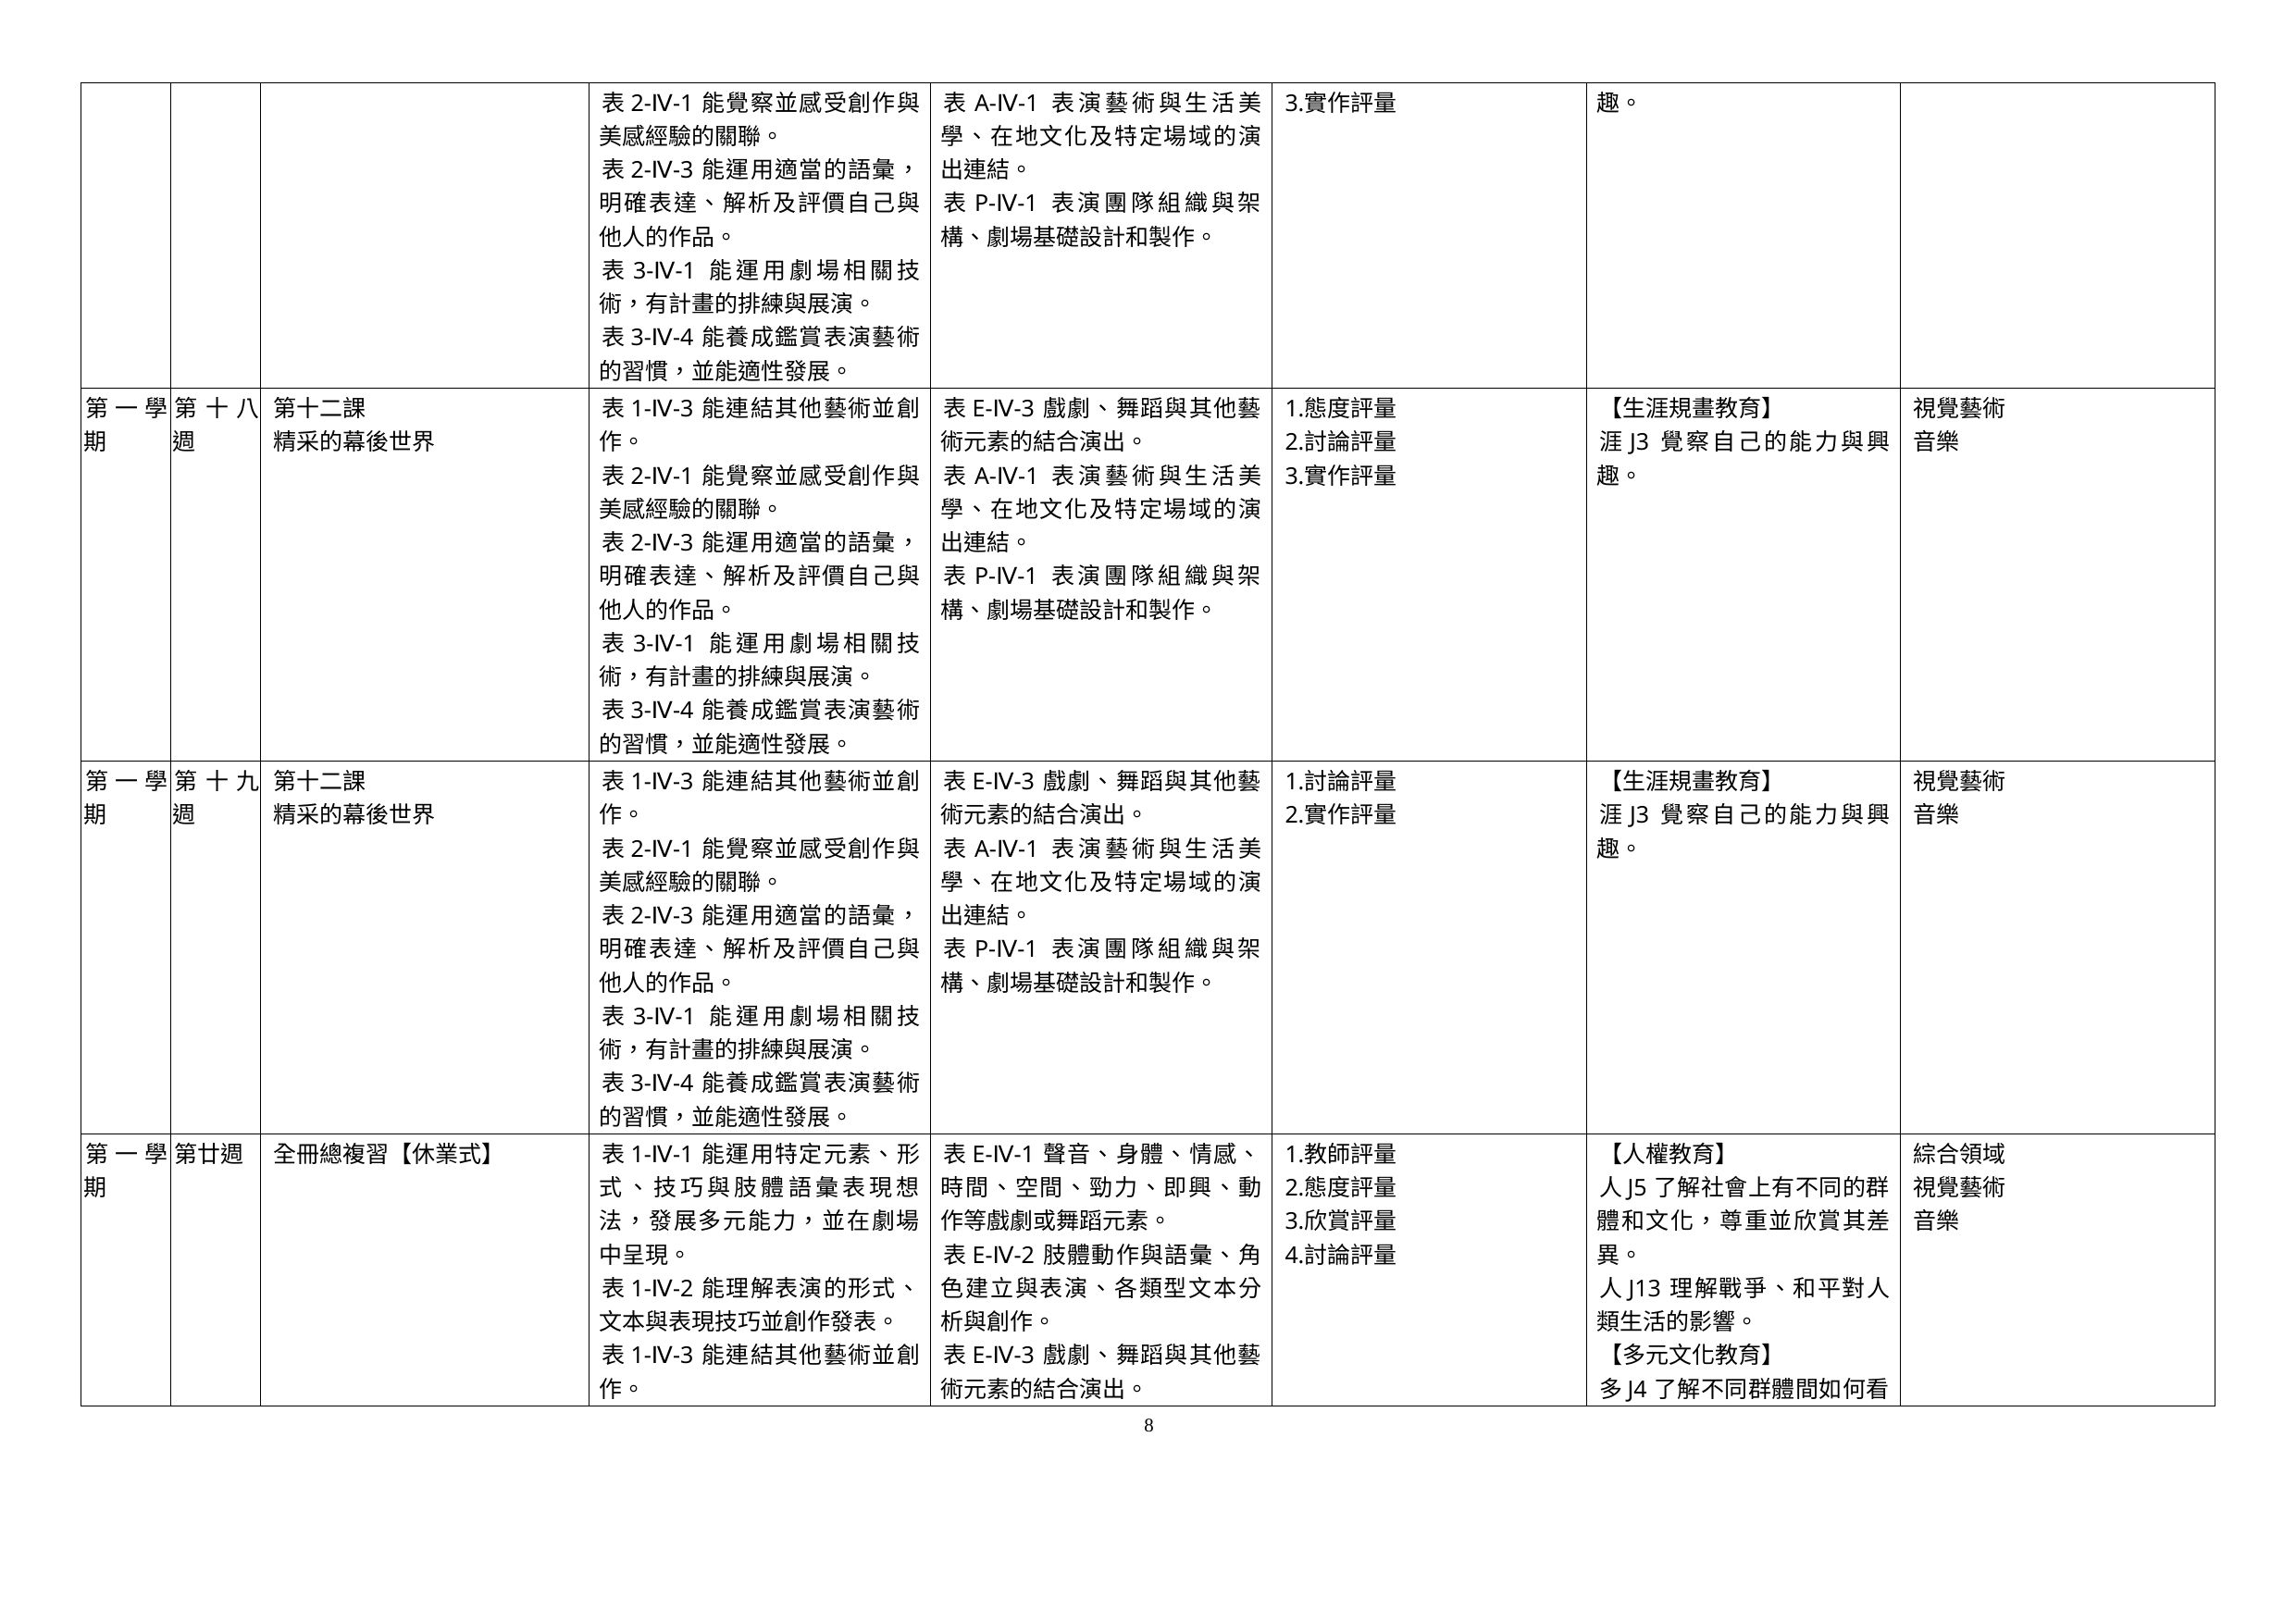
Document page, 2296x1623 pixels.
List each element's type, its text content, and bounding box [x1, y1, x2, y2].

table_cell 【生涯規畫教育】 涯J3 覺察自己的能力與興趣。 [1587, 762, 1900, 1134]
table_cell 表1-Ⅳ-3 能連結其他藝術並創作。 表2-Ⅳ-1 能覺察並感受創作與美感經驗的關聯。 表2-Ⅳ-3 能運用適當的語彙，明確表達、解析及評價自己與他人的作品。 表3-Ⅳ-1 能運用劇場相關技術，有計畫的排練與展演。 表3-Ⅳ-4 能養成鑑賞表演藝術的習慣，並能適性發展。 [590, 762, 930, 1134]
table_cell 第十二課 精采的幕後世界 [261, 762, 589, 1134]
table_cell 【人權教育】 人J5 了解社會上有不同的群體和文化，尊重並欣賞其差異。 人J13 理解戰爭、和平對人類生活的影響。 【多元文化教育】 多J4 了解不同群體間如何看 [1587, 1134, 1900, 1406]
table_cell 1.討論評量 2.實作評量 [1272, 762, 1586, 1134]
table_cell [171, 83, 260, 388]
table_cell 第十二課 精采的幕後世界 [261, 389, 589, 761]
table_cell 趣。 [1587, 83, 1900, 388]
table_cell 表1-Ⅳ-1 能運用特定元素、形式、技巧與肢體語彙表現想法，發展多元能力，並在劇場中呈現。 表1-Ⅳ-2 能理解表演的形式、文本與表現技巧並創作發表。 表1-Ⅳ-3 能連結其他藝術並創作。 [590, 1134, 930, 1406]
table_cell 第十八週 [171, 389, 260, 761]
table_cell 第十九週 [171, 762, 260, 1134]
table_cell 第廿週 [171, 1134, 260, 1406]
table_cell [261, 83, 589, 388]
table_cell 第一學期 [81, 1134, 170, 1406]
table_cell 表2-Ⅳ-1 能覺察並感受創作與美感經驗的關聯。 表2-Ⅳ-3 能運用適當的語彙，明確表達、解析及評價自己與他人的作品。 表3-Ⅳ-1 能運用劇場相關技術，有計畫的排練與展演。 表3-Ⅳ-4 能養成鑑賞表演藝術的習慣，並能適性發展。 [590, 83, 930, 388]
table_cell 1.教師評量 2.態度評量 3.欣賞評量 4.討論評量 [1272, 1134, 1586, 1406]
table_cell 第一學期 [81, 762, 170, 1134]
table_cell 視覺藝術 音樂 [1901, 762, 2215, 1134]
table_cell 1.態度評量 2.討論評量 3.實作評量 [1272, 389, 1586, 761]
table_cell 表E-Ⅳ-3 戲劇、舞蹈與其他藝術元素的結合演出。 表A-Ⅳ-1 表演藝術與生活美學、在地文化及特定場域的演出連結。 表P-Ⅳ-1 表演團隊組織與架構、劇場基礎設計和製作。 [931, 389, 1272, 761]
table_cell 第一學期 [81, 389, 170, 761]
table_cell 表E-Ⅳ-1 聲音、身體、情感、時間、空間、勁力、即興、動作等戲劇或舞蹈元素。 表E-Ⅳ-2 肢體動作與語彙、角色建立與表演、各類型文本分析與創作。 表E-Ⅳ-3 戲劇、舞蹈與其他藝術元素的結合演出。 [931, 1134, 1272, 1406]
table_cell [81, 83, 170, 388]
table_cell 視覺藝術 音樂 [1901, 389, 2215, 761]
table_cell [1901, 83, 2215, 388]
table_cell 綜合領域 視覺藝術 音樂 [1901, 1134, 2215, 1406]
table_cell 表1-Ⅳ-3 能連結其他藝術並創作。 表2-Ⅳ-1 能覺察並感受創作與美感經驗的關聯。 表2-Ⅳ-3 能運用適當的語彙，明確表達、解析及評價自己與他人的作品。 表3-Ⅳ-1 能運用劇場相關技術，有計畫的排練與展演。 表3-Ⅳ-4 能養成鑑賞表演藝術的習慣，並能適性發展。 [590, 389, 930, 761]
table_cell 3.實作評量 [1272, 83, 1586, 388]
table_cell 表A-Ⅳ-1 表演藝術與生活美學、在地文化及特定場域的演出連結。 表P-Ⅳ-1 表演團隊組織與架構、劇場基礎設計和製作。 [931, 83, 1272, 388]
table_cell 全冊總複習【休業式】 [261, 1134, 589, 1406]
table_cell 【生涯規畫教育】 涯J3 覺察自己的能力與興趣。 [1587, 389, 1900, 761]
table_cell 表E-Ⅳ-3 戲劇、舞蹈與其他藝術元素的結合演出。 表A-Ⅳ-1 表演藝術與生活美學、在地文化及特定場域的演出連結。 表P-Ⅳ-1 表演團隊組織與架構、劇場基礎設計和製作。 [931, 762, 1272, 1134]
